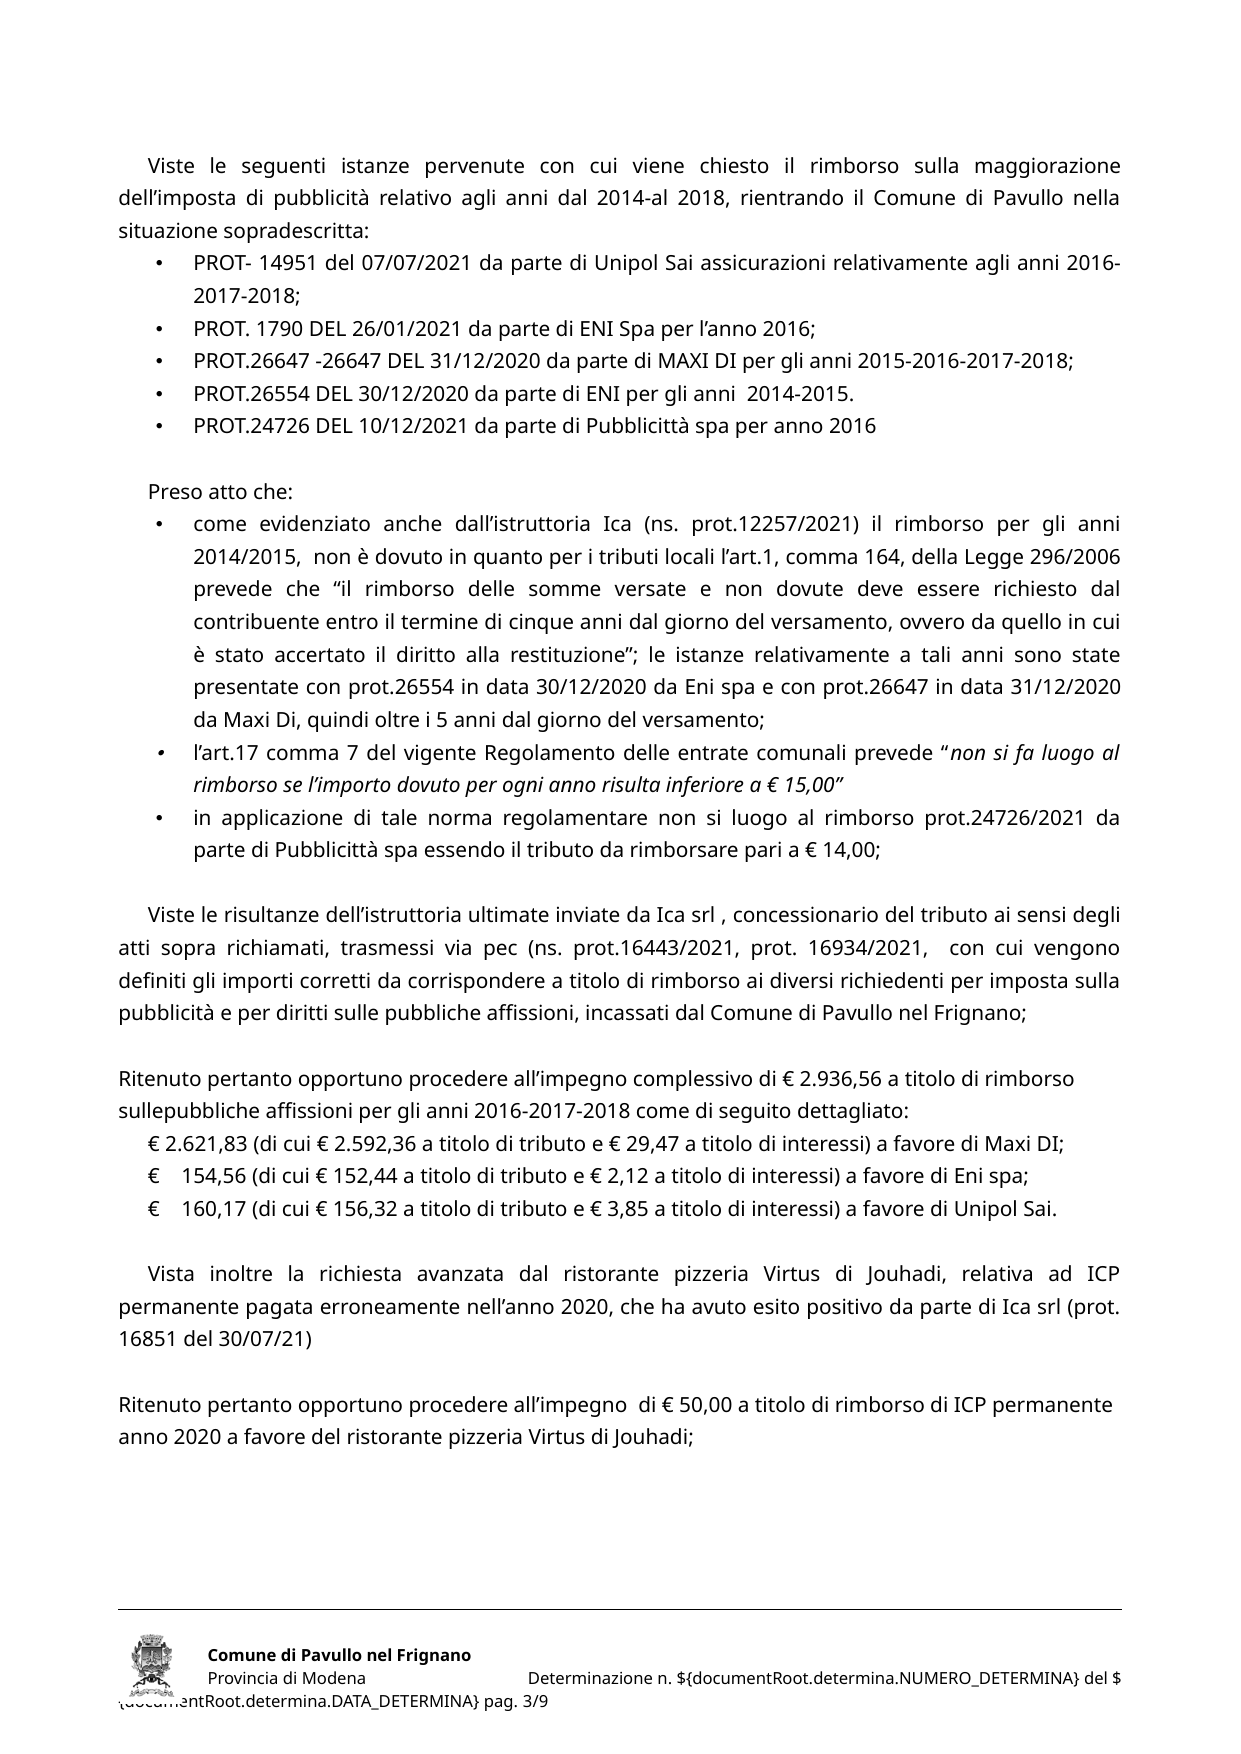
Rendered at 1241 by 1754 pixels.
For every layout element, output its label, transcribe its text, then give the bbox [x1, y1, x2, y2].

text Ritenuto pertanto opportuno procedere all’impegno di € 50,00 a titolo di rimborso di ICP permanente anno 2020 a favore del ristorante pizzeria Virtus di Jouhadi; [118, 1390, 1122, 1451]
text Preso atto che: [118, 477, 1122, 505]
text Viste le seguenti istanze pervenute con cui viene chiesto il rimborso sulla maggiorazione dell’imposta di pubblicità relativo agli anni dal 2014-al 2018, rientrando il Comune di Pavullo nella situazione sopradescritta: [118, 151, 1122, 244]
picture [120, 1631, 183, 1704]
text € 160,17 (di cui € 156,32 a titolo di tributo e € 3,85 a titolo di interessi) a favore di Unipol Sai. [118, 1194, 1122, 1222]
text Viste le risultanze dell’istruttoria ultimate inviate da Ica srl , concessionario del tributo ai sensi degli atti sopra richiamati, trasmessi via pec (ns. prot.16443/2021, prot. 16934/2021, con cui vengono definiti gli importi corretti da corrispondere a titolo di rimborso ai diversi richiedenti per imposta sulla pubblicità e per diritti sulle pubbliche affissioni, incassati dal Comune di Pavullo nel Frignano; [118, 901, 1122, 1027]
text Vista inoltre la richiesta avanzata dal ristorante pizzeria Virtus di Jouhadi, relativa ad ICP permanente pagata erroneamente nell’anno 2020, che ha avuto esito positivo da parte di Ica srl (prot. 16851 del 30/07/21) [118, 1259, 1122, 1353]
list come evidenziato anche dall’istruttoria Ica (ns. prot.12257/2021) il rimborso per gli anni 2014/2015, non è dovuto in quanto per i tributi locali l’art.1, comma 164, della Legge 296/2006 prevede che “il rimborso delle somme versate e non dovute deve essere richiesto dal contribuente entro il termine di cinque anni dal giorno del versamento, ovvero da quello in cui è stato accertato il diritto alla restituzione”; le istanze relativamente a tali anni sono state presentate con prot.26554 in data 30/12/2020 da Eni spa e con prot.26647 in data 31/12/2020 da Maxi Di, quindi oltre i 5 anni dal giorno del versamento; [156, 509, 1122, 733]
list l’art.17 comma 7 del vigente Regolamento delle entrate comunali prevede “non si fa luogo al rimborso se l’importo dovuto per ogni anno risulta inferiore a € 15,00” [156, 738, 1122, 799]
list PROT.26647 -26647 DEL 31/12/2020 da parte di MAXI DI per gli anni 2015-2016-2017-2018; [156, 346, 1122, 375]
list PROT. 1790 DEL 26/01/2021 da parte di ENI Spa per l’anno 2016; [156, 314, 1122, 342]
text € 2.621,83 (di cui € 2.592,36 a titolo di tributo e € 29,47 a titolo di interessi) a favore di Maxi DI; [118, 1129, 1122, 1157]
text € 154,56 (di cui € 152,44 a titolo di tributo e € 2,12 a titolo di interessi) a favore di Eni spa; [118, 1161, 1122, 1190]
list in applicazione di tale norma regolamentare non si luogo al rimborso prot.24726/2021 da parte di Pubblicittà spa essendo il tributo da rimborsare pari a € 14,00; [156, 803, 1122, 864]
text Ritenuto pertanto opportuno procedere all’impegno complessivo di € 2.936,56 a titolo di rimborso sullepubbliche affissioni per gli anni 2016-2017-2018 come di seguito dettagliato: [118, 1064, 1122, 1125]
list PROT.24726 DEL 10/12/2021 da parte di Pubblicittà spa per anno 2016 [156, 412, 1122, 440]
list PROT- 14951 del 07/07/2021 da parte di Unipol Sai assicurazioni relativamente agli anni 2016-2017-2018; [156, 248, 1122, 309]
list PROT.26554 DEL 30/12/2020 da parte di ENI per gli anni 2014-2015. [156, 379, 1122, 407]
